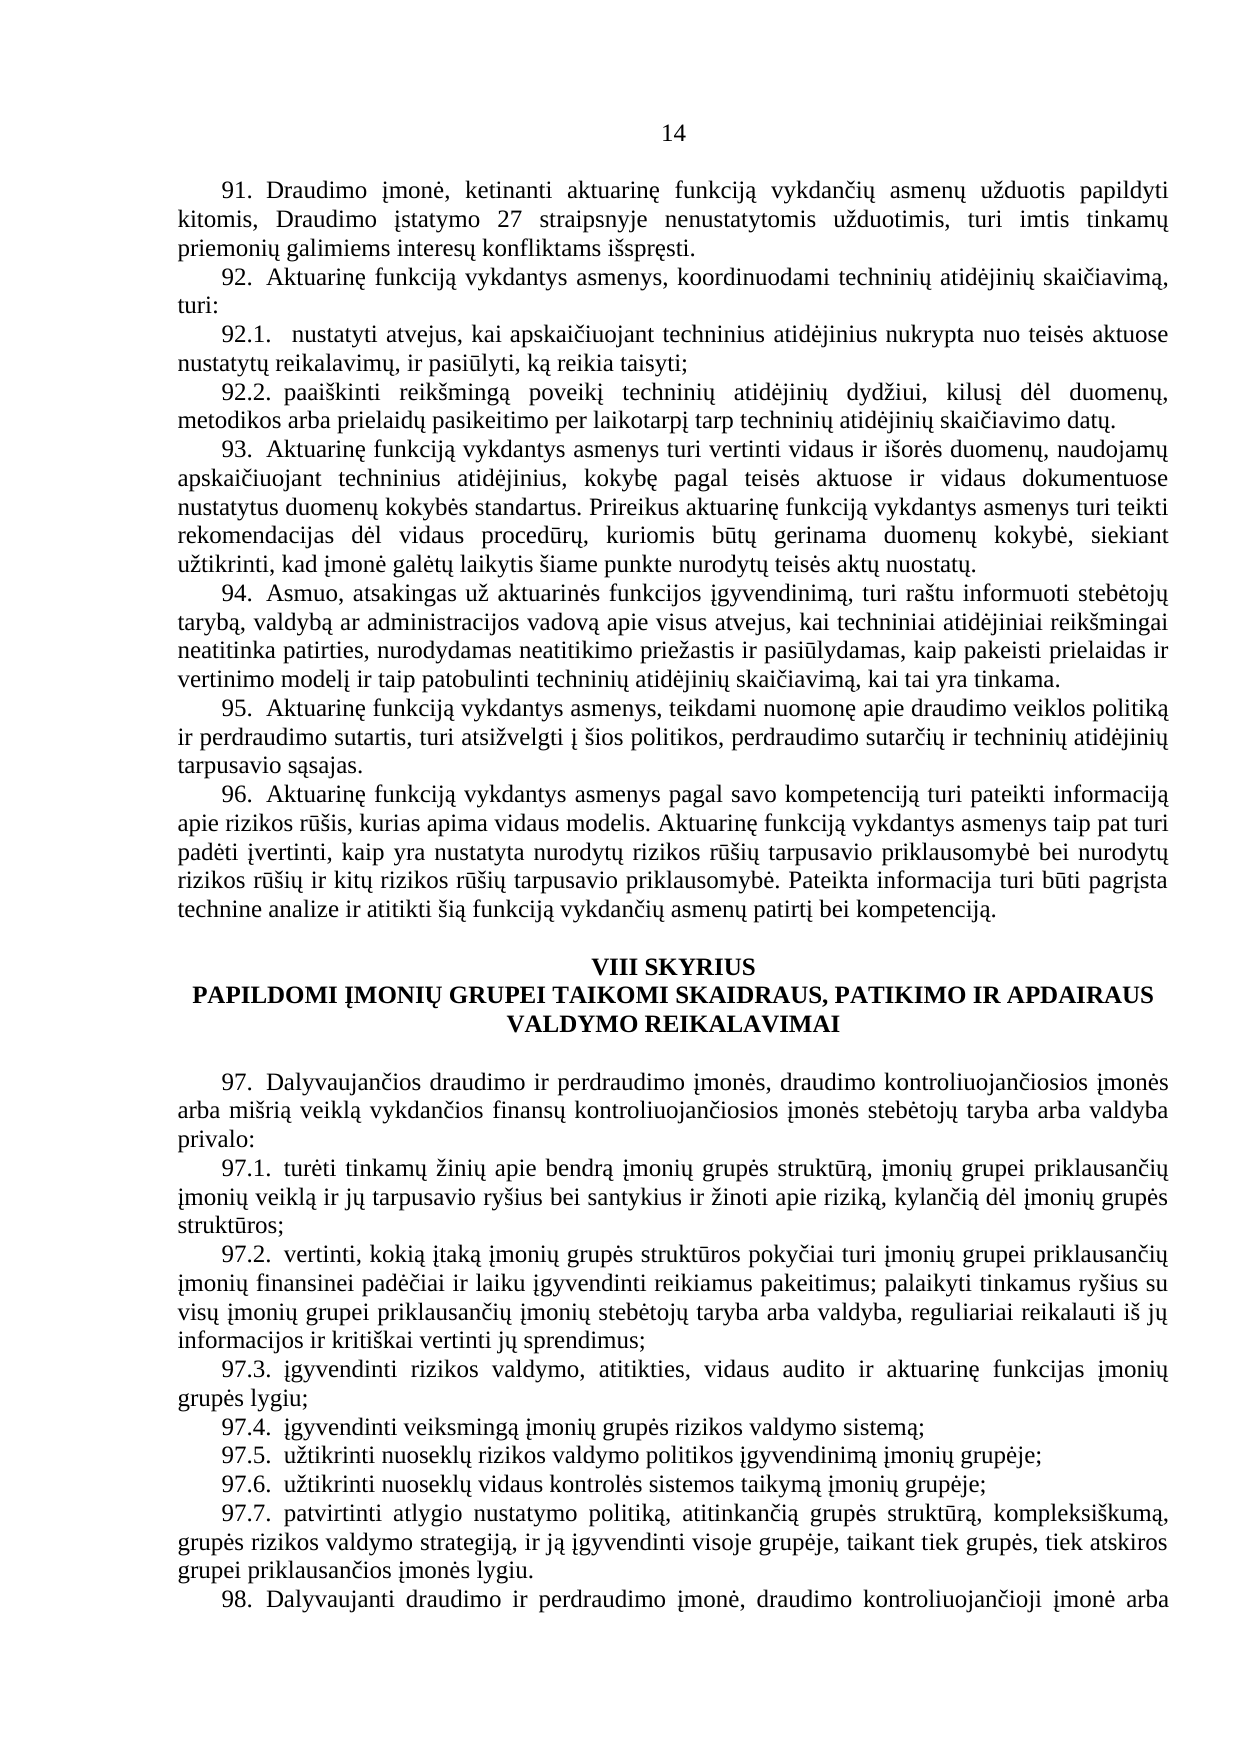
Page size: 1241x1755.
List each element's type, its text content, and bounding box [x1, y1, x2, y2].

text 97.1. turėti tinkamų žinių apie bendrą įmonių grupės struktūrą, įmonių grupei priklausančių įmonių veiklą ir jų tarpusavio ryšius bei santykius ir žinoti apie riziką, kylančią dėl įmonių grupės struktūros; [177, 1153, 1169, 1239]
text 97.3. įgyvendinti rizikos valdymo, atitikties, vidaus audito ir aktuarinę funkcijas įmonių grupės lygiu; [177, 1354, 1169, 1412]
text 97.6. užtikrinti nuoseklų vidaus kontrolės sistemos taikymą įmonių grupėje; [177, 1469, 1169, 1498]
text 92.1. nustatyti atvejus, kai apskaičiuojant techninius atidėjinius nukrypta nuo teisės aktuose nustatytų reikalavimų, ir pasiūlyti, ką reikia taisyti; [177, 319, 1169, 377]
text 96. Aktuarinę funkciją vykdantys asmenys pagal savo kompetenciją turi pateikti informaciją apie rizikos rūšis, kurias apima vidaus modelis. Aktuarinę funkciją vykdantys asmenys taip pat turi padėti įvertinti, kaip yra nustatyta nurodytų rizikos rūšių tarpusavio priklausomybė bei nurodytų rizikos rūšių ir kitų rizikos rūšių tarpusavio priklausomybė. Pateikta informacija turi būti pagrįsta technine analize ir atitikti šią funkciją vykdančių asmenų patirtį bei kompetenciją. [177, 779, 1169, 923]
text 97.4. įgyvendinti veiksmingą įmonių grupės rizikos valdymo sistemą; [177, 1412, 1169, 1441]
text 95. Aktuarinę funkciją vykdantys asmenys, teikdami nuomonę apie draudimo veiklos politiką ir perdraudimo sutartis, turi atsižvelgti į šios politikos, perdraudimo sutarčių ir techninių atidėjinių tarpusavio sąsajas. [177, 693, 1169, 779]
text 97.7. patvirtinti atlygio nustatymo politiką, atitinkančią grupės struktūrą, kompleksiškumą, grupės rizikos valdymo strategiją, ir ją įgyvendinti visoje grupėje, taikant tiek grupės, tiek atskiros grupei priklausančios įmonės lygiu. [177, 1498, 1169, 1584]
text 94. Asmuo, atsakingas už aktuarinės funkcijos įgyvendinimą, turi raštu informuoti stebėtojų tarybą, valdybą ar administracijos vadovą apie visus atvejus, kai techniniai atidėjiniai reikšmingai neatitinka patirties, nurodydamas neatitikimo priežastis ir pasiūlydamas, kaip pakeisti prielaidas ir vertinimo modelį ir taip patobulinti techninių atidėjinių skaičiavimą, kai tai yra tinkama. [177, 578, 1169, 693]
text 92. Aktuarinę funkciją vykdantys asmenys, koordinuodami techninių atidėjinių skaičiavimą, turi: [177, 262, 1169, 319]
text 97.2. vertinti, kokią įtaką įmonių grupės struktūros pokyčiai turi įmonių grupei priklausančių įmonių finansinei padėčiai ir laiku įgyvendinti reikiamus pakeitimus; palaikyti tinkamus ryšius su visų įmonių grupei priklausančių įmonių stebėtojų taryba arba valdyba, reguliariai reikalauti iš jų informacijos ir kritiškai vertinti jų sprendimus; [177, 1239, 1169, 1354]
text 91. Draudimo įmonė, ketinanti aktuarinę funkciją vykdančių asmenų užduotis papildyti kitomis, Draudimo įstatymo 27 straipsnyje nenustatytomis užduotimis, turi imtis tinkamų priemonių galimiems interesų konfliktams išspręsti. [177, 176, 1169, 262]
text 98. Dalyvaujanti draudimo ir perdraudimo įmonė, draudimo kontroliuojančioji įmonė arba [177, 1584, 1169, 1613]
text 92.2. paaiškinti reikšmingą poveikį techninių atidėjinių dydžiui, kilusį dėl duomenų, metodikos arba prielaidų pasikeitimo per laikotarpį tarp techninių atidėjinių skaičiavimo datų. [177, 377, 1169, 434]
text VIII SKYRIUS [177, 952, 1169, 981]
text Papildomi Įmonių grupei taikomi SKAIDRAUS, PATIKIMO IR APDAIRAUS VAldymo REIKALAVIMAI [177, 981, 1169, 1038]
text 97. Dalyvaujančios draudimo ir perdraudimo įmonės, draudimo kontroliuojančiosios įmonės arba mišrią veiklą vykdančios finansų kontroliuojančiosios įmonės stebėtojų taryba arba valdyba privalo: [177, 1067, 1169, 1153]
text 93. Aktuarinę funkciją vykdantys asmenys turi vertinti vidaus ir išorės duomenų, naudojamų apskaičiuojant techninius atidėjinius, kokybę pagal teisės aktuose ir vidaus dokumentuose nustatytus duomenų kokybės standartus. Prireikus aktuarinę funkciją vykdantys asmenys turi teikti rekomendacijas dėl vidaus procedūrų, kuriomis būtų gerinama duomenų kokybė, siekiant užtikrinti, kad įmonė galėtų laikytis šiame punkte nurodytų teisės aktų nuostatų. [177, 434, 1169, 578]
text 97.5. užtikrinti nuoseklų rizikos valdymo politikos įgyvendinimą įmonių grupėje; [177, 1441, 1169, 1469]
